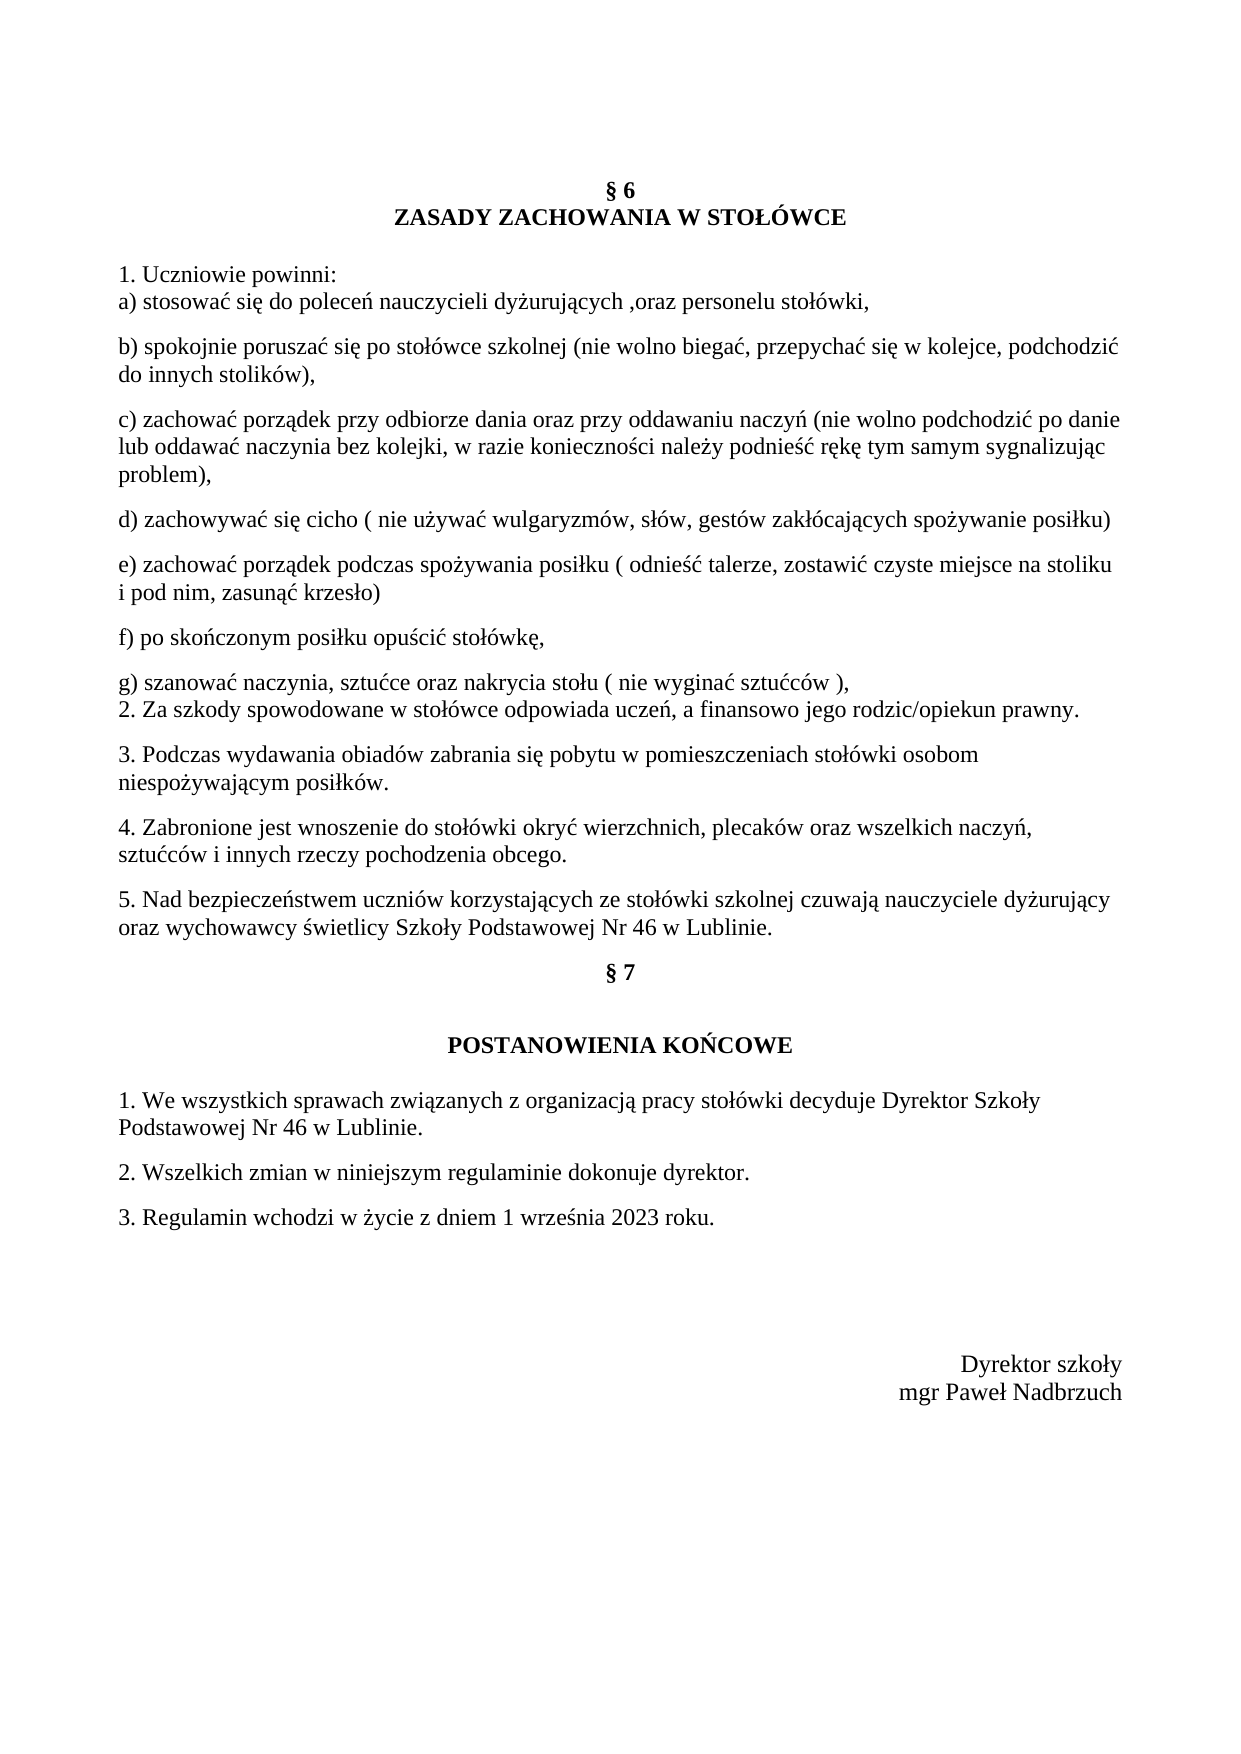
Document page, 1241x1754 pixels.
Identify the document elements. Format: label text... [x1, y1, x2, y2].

text ZASADY ZACHOWANIA W STOŁÓWCE [118, 203, 1122, 231]
text POSTANOWIENIA KOŃCOWE [118, 1031, 1122, 1058]
text mgr Paweł Nadbrzuch [118, 1377, 1122, 1406]
text 5. Nad bezpieczeństwem uczniów korzystających ze stołówki szkolnej czuwają nauczyciele dyżurujący oraz wychowawcy świetlicy Szkoły Podstawowej Nr 46 w Lublinie. [118, 885, 1122, 941]
text 2. Za szkody spowodowane w stołówce odpowiada uczeń, a finansowo jego rodzic/opiekun prawny. [118, 695, 1122, 723]
text d) zachowywać się cicho ( nie używać wulgaryzmów, słów, gestów zakłócających spożywanie posiłku) [118, 505, 1122, 533]
text a) stosować się do poleceń nauczycieli dyżurujących ,oraz personelu stołówki, [118, 287, 1122, 315]
text b) spokojnie poruszać się po stołówce szkolnej (nie wolno biegać, przepychać się w kolejce, podchodzić do innych stolików), [118, 332, 1122, 387]
text 1. Uczniowie powinni: [118, 259, 1122, 287]
text e) zachować porządek podczas spożywania posiłku ( odnieść talerze, zostawić czyste miejsce na stoliku i pod nim, zasunąć krzesło) [118, 550, 1122, 605]
text Dyrektor szkoły [118, 1349, 1122, 1377]
text § 6 [118, 176, 1122, 203]
text g) szanować naczynia, sztućce oraz nakrycia stołu ( nie wyginać sztućców ), [118, 668, 1122, 695]
text § 7 [118, 958, 1122, 986]
text 2. Wszelkich zmian w niniejszym regulaminie dokonuje dyrektor. [118, 1158, 1122, 1186]
text 4. Zabronione jest wnoszenie do stołówki okryć wierzchnich, plecaków oraz wszelkich naczyń, sztućców i innych rzeczy pochodzenia obcego. [118, 813, 1122, 868]
text 3. Regulamin wchodzi w życie z dniem 1 września 2023 roku. [118, 1203, 1122, 1231]
text f) po skończonym posiłku opuścić stołówkę, [118, 623, 1122, 650]
text 3. Podczas wydawania obiadów zabrania się pobytu w pomieszczeniach stołówki osobom niespożywającym posiłków. [118, 740, 1122, 795]
text 1. We wszystkich sprawach związanych z organizacją pracy stołówki decyduje Dyrektor Szkoły Podstawowej Nr 46 w Lublinie. [118, 1086, 1122, 1141]
text c) zachować porządek przy odbiorze dania oraz przy oddawaniu naczyń (nie wolno podchodzić po danie lub oddawać naczynia bez kolejki, w razie konieczności należy podnieść rękę tym samym sygnalizując problem), [118, 405, 1122, 488]
